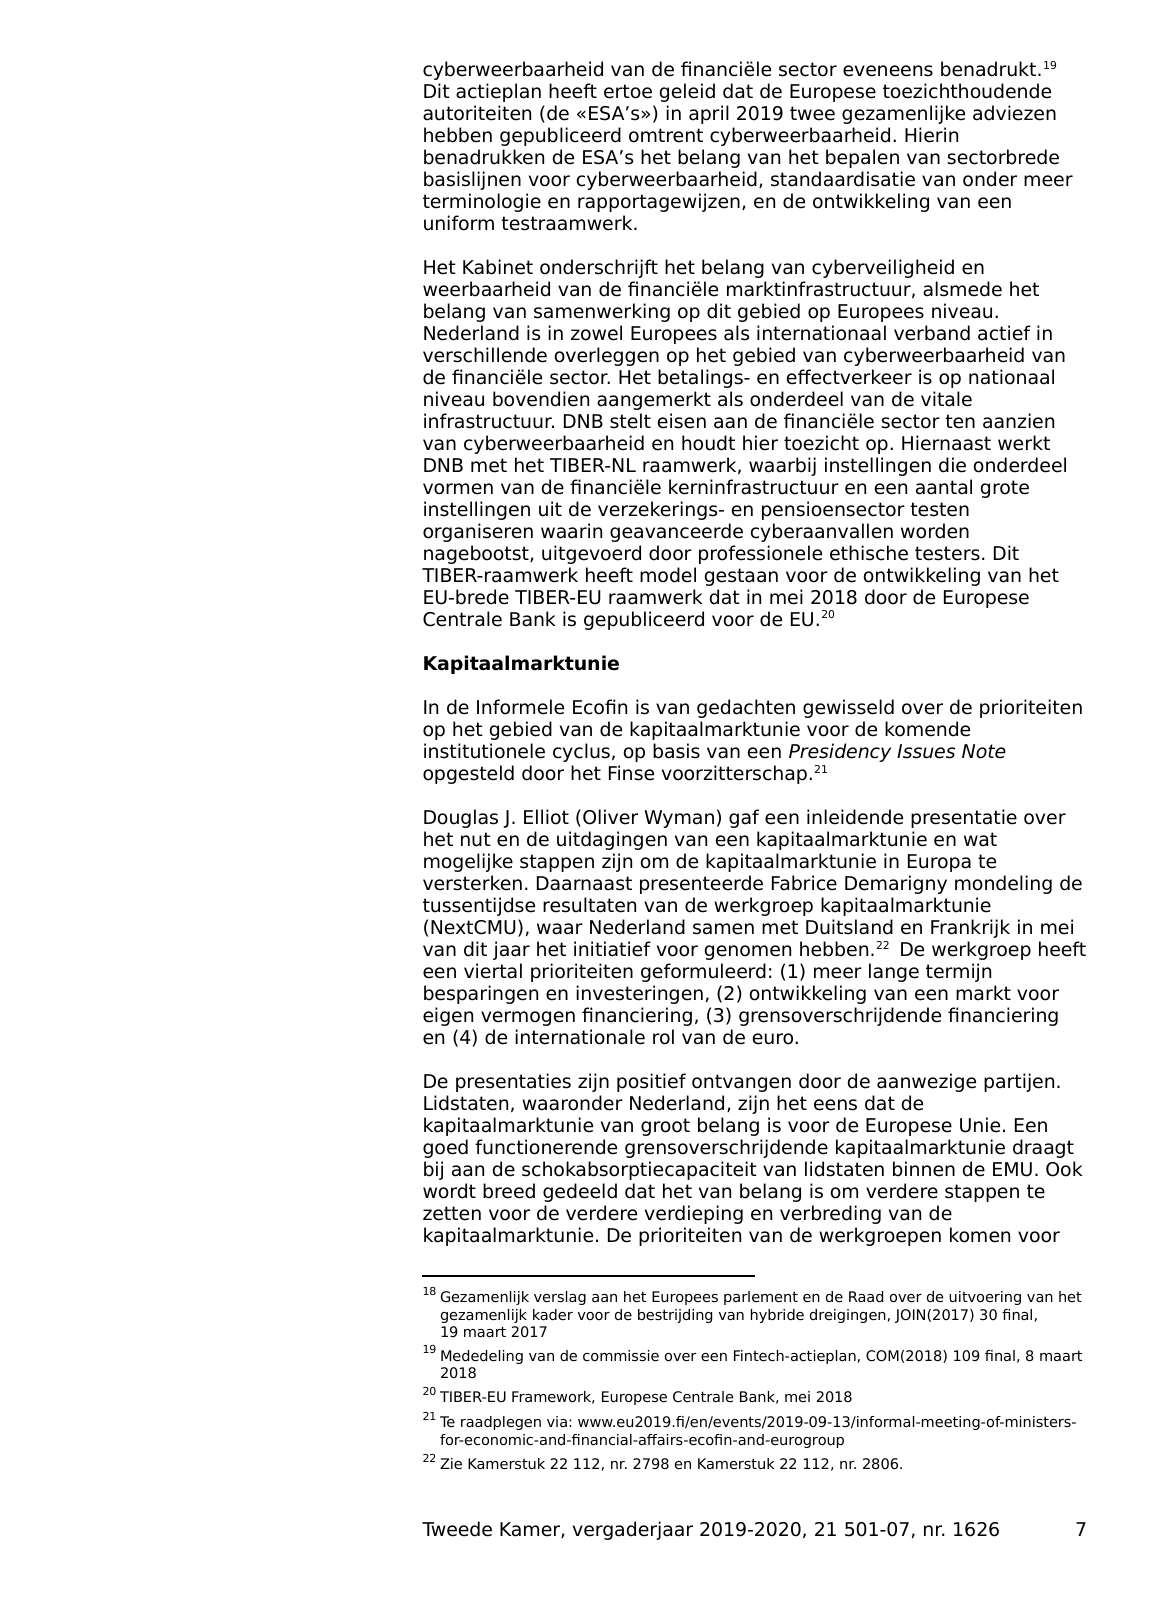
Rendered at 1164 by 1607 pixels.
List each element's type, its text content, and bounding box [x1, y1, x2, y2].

text cyberweerbaarheid van de financiële sector eveneens benadrukt. Dit actieplan heeft ertoe geleid dat de Europese toezichthoudende autoriteiten (de «ESA’s») in april 2019 twee gezamenlijke adviezen hebben gepubliceerd omtrent cyberweerbaarheid. Hierin benadrukken de ESA’s het belang van het bepalen van sectorbrede basislijnen voor cyberweerbaarheid, standaardisatie van onder meer terminologie en rapportagewijzen, en de ontwikkeling van een uniform testraamwerk. [422, 59, 1087, 235]
text Douglas J. Elliot (Oliver Wyman) gaf een inleidende presentatie over het nut en de uitdagingen van een kapitaalmarktunie en wat mogelijke stappen zijn om de kapitaalmarktunie in Europa te versterken. Daarnaast presenteerde Fabrice Demarigny mondeling de tussentijdse resultaten van de werkgroep kapitaalmarktunie (NextCMU), waar Nederland samen met Duitsland en Frankrijk in mei van dit jaar het initiatief voor genomen hebben. De werkgroep heeft een viertal prioriteiten geformuleerd: (1) meer lange termijn besparingen en investeringen, (2) ontwikkeling van een markt voor eigen vermogen financiering, (3) grensoverschrijdende financiering en (4) de internationale rol van de euro. [422, 807, 1087, 1049]
text Het Kabinet onderschrijft het belang van cyberveiligheid en weerbaarheid van de financiële marktinfrastructuur, alsmede het belang van samenwerking op dit gebied op Europees niveau. Nederland is in zowel Europees als internationaal verband actief in verschillende overleggen op het gebied van cyberweerbaarheid van de financiële sector. Het betalings- en effectverkeer is op nationaal niveau bovendien aangemerkt als onderdeel van de vitale infrastructuur. DNB stelt eisen aan de financiële sector ten aanzien van cyberweerbaarheid en houdt hier toezicht op. Hiernaast werkt DNB met het TIBER-NL raamwerk, waarbij instellingen die onderdeel vormen van de financiële kerninfrastructuur en een aantal grote instellingen uit de verzekerings- en pensioensector testen organiseren waarin geavanceerde cyberaanvallen worden nagebootst, uitgevoerd door professionele ethische testers. Dit TIBER-raamwerk heeft model gestaan voor de ontwikkeling van het EU-brede TIBER-EU raamwerk dat in mei 2018 door de Europese Centrale Bank is gepubliceerd voor de EU. [422, 257, 1087, 631]
text Gezamenlijk verslag aan het Europees parlement en de Raad over de uitvoering van het gezamenlijk kader voor de bestrijding van hybride dreigingen, JOIN(2017) 30 final, 19 maart 2017 [422, 1285, 1087, 1341]
text Te raadplegen via: www.eu2019.fi/en/events/2019-09-13/informal-meeting-of-ministers-for-economic-and-financial-affairs-ecofin-and-eurogroup [422, 1410, 1087, 1449]
text TIBER-EU Framework, Europese Centrale Bank, mei 2018 [422, 1385, 1087, 1407]
text Zie Kamerstuk 22 112, nr. 2798 en Kamerstuk 22 112, nr. 2806. [422, 1452, 1087, 1474]
text In de Informele Ecofin is van gedachten gewisseld over de prioriteiten op het gebied van de kapitaalmarktunie voor de komende institutionele cyclus, op basis van een Presidency Issues Note opgesteld door het Finse voorzitterschap. [422, 697, 1087, 785]
text De presentaties zijn positief ontvangen door de aanwezige partijen. Lidstaten, waaronder Nederland, zijn het eens dat de kapitaalmarktunie van groot belang is voor de Europese Unie. Een goed functionerende grensoverschrijdende kapitaalmarktunie draagt bij aan de schokabsorptiecapaciteit van lidstaten binnen de EMU. Ook wordt breed gedeeld dat het van belang is om verdere stappen te zetten voor de verdere verdieping en verbreding van de kapitaalmarktunie. De prioriteiten van de werkgroepen komen voor [422, 1071, 1087, 1247]
text Mededeling van de commissie over een Fintech-actieplan, COM(2018) 109 final, 8 maart 2018 [422, 1343, 1087, 1382]
subtitle Kapitaalmarktunie [422, 653, 1087, 675]
